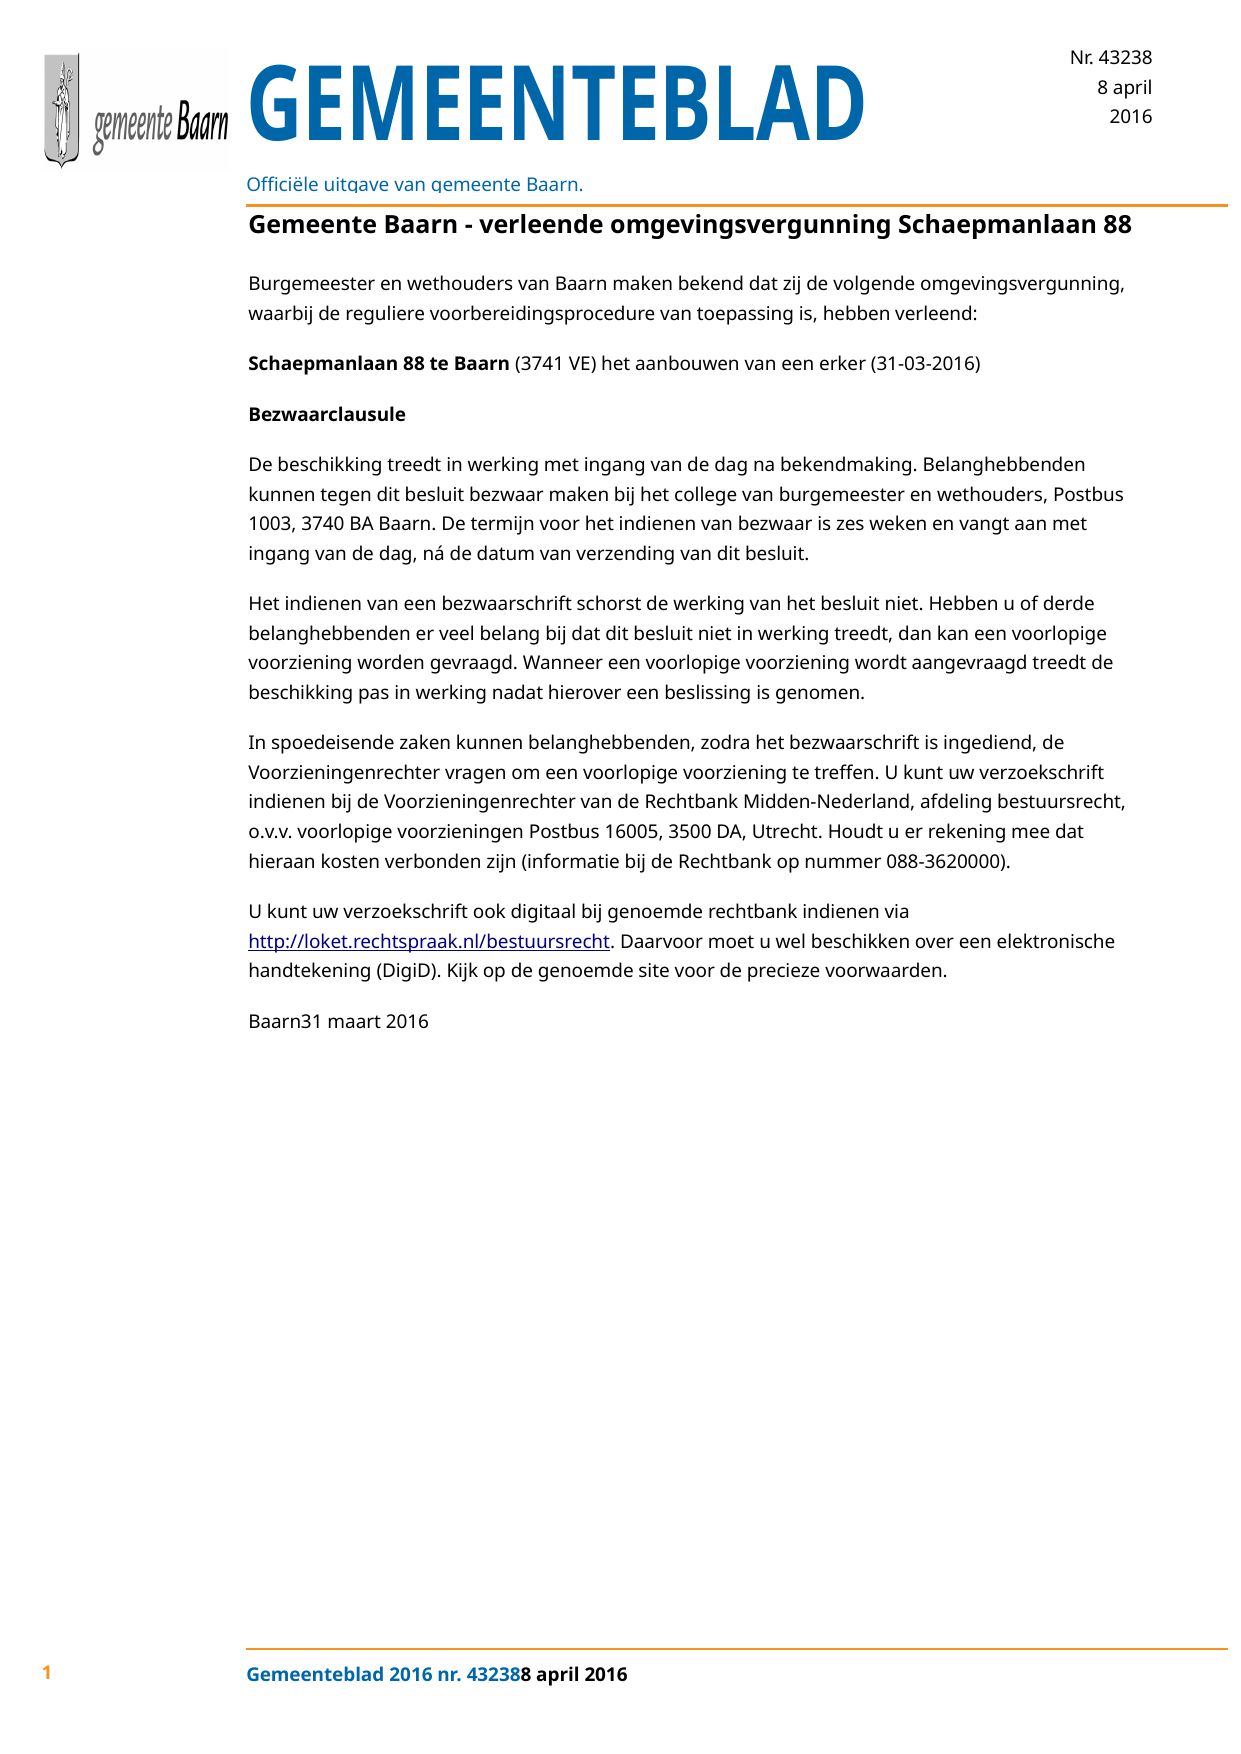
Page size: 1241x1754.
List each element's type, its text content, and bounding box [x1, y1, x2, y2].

text De beschikking treedt in werking met ingang van de dag na bekendmaking. Belanghebbenden kunnen tegen dit besluit bezwaar maken bij het college van burgemeester en wethouders, Postbus 1003, 3740 BA Baarn. De termijn voor het indienen van bezwaar is zes weken en vangt aan met ingang van de dag, ná de datum van verzending van dit besluit. [248, 451, 1152, 566]
text Bezwaarclausule [248, 401, 1152, 426]
text U kunt uw verzoekschrift ook digitaal bij genoemde rechtbank indienen via http://loket.rechtspraak.nl/bestuursrecht. Daarvoor moet u wel beschikken over een elektronische handtekening (DigiD). Kijk op de genoemde site voor de precieze voorwaarden. [248, 898, 1152, 983]
picture [41, 47, 231, 172]
text Schaepmanlaan 88 te Baarn (3741 VE) het aanbouwen van een erker (31-03-2016) [248, 350, 1152, 376]
text In spoedeisende zaken kunnen belanghebbenden, zodra het bezwaarschrift is ingediend, de Voorzieningenrechter vragen om een voorlopige voorziening te treffen. U kunt uw verzoekschrift indienen bij de Voorzieningenrechter van de Rechtbank Midden-Nederland, afdeling bestuursrecht, o.v.v. voorlopige voorzieningen Postbus 16005, 3500 DA, Utrecht. Houdt u er rekening mee dat hieraan kosten verbonden zijn (informatie bij de Rechtbank op nummer 088-3620000). [248, 729, 1152, 873]
text Baarn31 maart 2016 [248, 1008, 1152, 1033]
text Het indienen van een bezwaarschrift schorst de werking van het besluit niet. Hebben u of derde belanghebbenden er veel belang bij dat dit besluit niet in werking treedt, dan kan een voorlopige voorziening worden gevraagd. Wanneer een voorlopige voorziening wordt aangevraagd treedt de beschikking pas in werking nadat hierover een beslissing is genomen. [248, 590, 1152, 705]
text Burgemeester en wethouders van Baarn maken bekend dat zij de volgende omgevingsvergunning, waarbij de reguliere voorbereidingsprocedure van toepassing is, hebben verleend: [248, 270, 1152, 326]
text Gemeente Baarn - verleende omgevingsvergunning Schaepmanlaan 88 [248, 207, 1152, 241]
